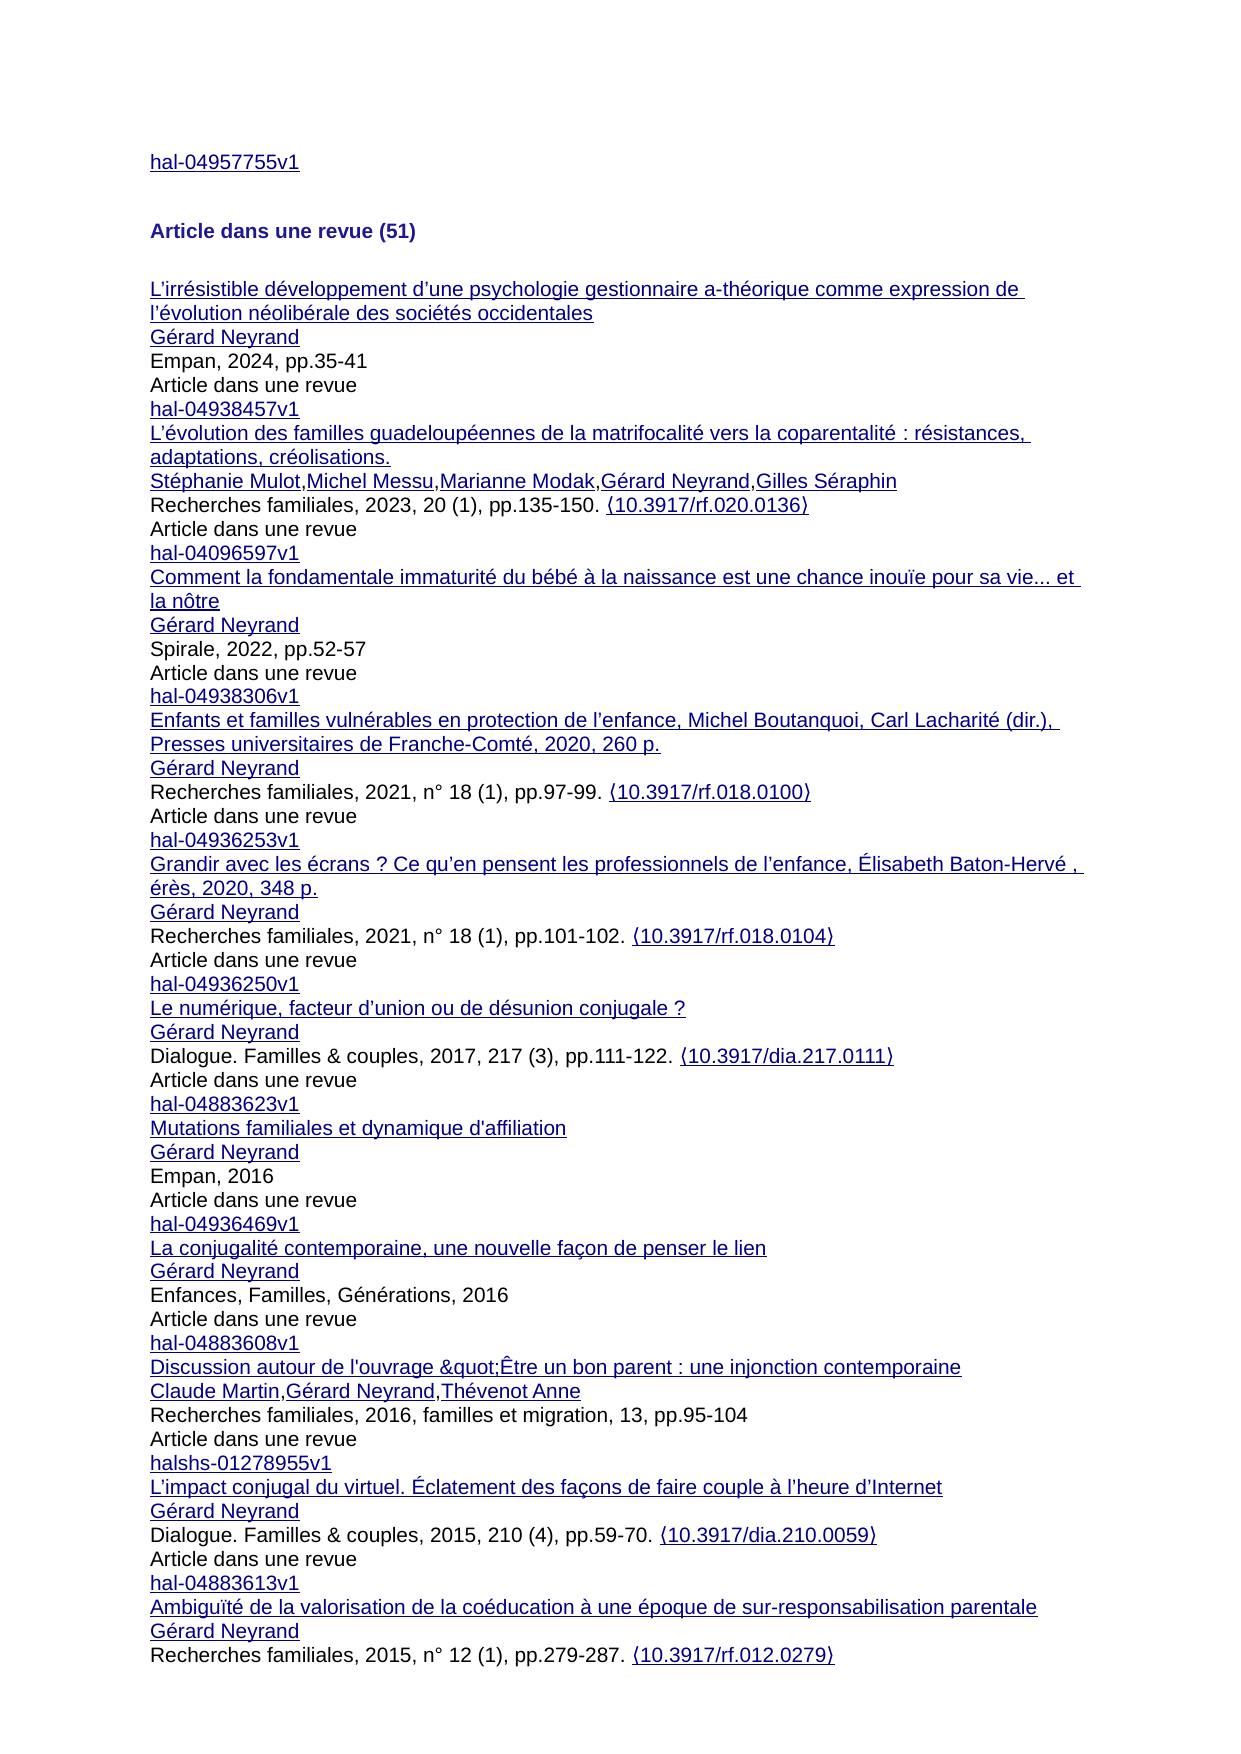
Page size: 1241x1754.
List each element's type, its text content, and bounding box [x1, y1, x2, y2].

table_cell hal-04957755v1 [150, 150, 1090, 174]
table_cell Le numérique, facteur d’union ou de désunion conjugale ? Gérard Neyrand Dialogue. Familles & couples, 2017, 217 (3), pp.111-122. ⟨10.3917/dia.217.0111⟩ Article dans une revue hal-04883623v1 [150, 996, 1090, 1116]
table_cell Comment la fondamentale immaturité du bébé à la naissance est une chance inouïe pour sa vie... et la nôtre Gérard Neyrand Spirale, 2022, pp.52-57 Article dans une revue hal-04938306v1 [150, 565, 1090, 708]
table_header L’irrésistible développement d’une psychologie gestionnaire a-théorique comme expression de l’évolution néolibérale des sociétés occidentales Gérard Neyrand Empan, 2024, pp.35-41 Article dans une revue hal-04938457v1 [150, 277, 1090, 421]
table_cell Grandir avec les écrans ? Ce qu’en pensent les professionnels de l’enfance, Élisabeth Baton-Hervé , érès, 2020, 348 p. Gérard Neyrand Recherches familiales, 2021, n° 18 (1), pp.101-102. ⟨10.3917/rf.018.0104⟩ Article dans une revue hal-04936250v1 [150, 852, 1090, 996]
table_cell Enfants et familles vulnérables en protection de l’enfance, Michel Boutanquoi, Carl Lacharité (dir.), Presses universitaires de Franche-Comté, 2020, 260 p. Gérard Neyrand Recherches familiales, 2021, n° 18 (1), pp.97-99. ⟨10.3917/rf.018.0100⟩ Article dans une revue hal-04936253v1 [150, 708, 1090, 852]
table_cell La conjugalité contemporaine, une nouvelle façon de penser le lien Gérard Neyrand Enfances, Familles, Générations, 2016 Article dans une revue hal-04883608v1 [150, 1235, 1090, 1355]
table_cell L’évolution des familles guadeloupéennes de la matrifocalité vers la coparentalité : résistances, adaptations, créolisations. Stéphanie Mulot,Michel Messu,Marianne Modak,Gérard Neyrand,Gilles Séraphin Recherches familiales, 2023, 20 (1), pp.135-150. ⟨10.3917/rf.020.0136⟩ Article dans une revue hal-04096597v1 [150, 421, 1090, 564]
table_cell Discussion autour de l'ouvrage &quot;Être un bon parent : une injonction contemporaine Claude Martin,Gérard Neyrand,Thévenot Anne Recherches familiales, 2016, familles et migration, 13, pp.95-104 Article dans une revue halshs-01278955v1 [150, 1355, 1090, 1475]
subtitle Article dans une revue (51) [150, 219, 1090, 243]
table_cell Mutations familiales et dynamique d'affiliation Gérard Neyrand Empan, 2016 Article dans une revue hal-04936469v1 [150, 1116, 1090, 1235]
table_cell Ambiguïté de la valorisation de la coéducation à une époque de sur-responsabilisation parentale Gérard Neyrand Recherches familiales, 2015, n° 12 (1), pp.279-287. ⟨10.3917/rf.012.0279⟩ [150, 1595, 1090, 1667]
table_cell L’impact conjugal du virtuel. Éclatement des façons de faire couple à l’heure d’Internet Gérard Neyrand Dialogue. Familles & couples, 2015, 210 (4), pp.59-70. ⟨10.3917/dia.210.0059⟩ Article dans une revue hal-04883613v1 [150, 1475, 1090, 1595]
